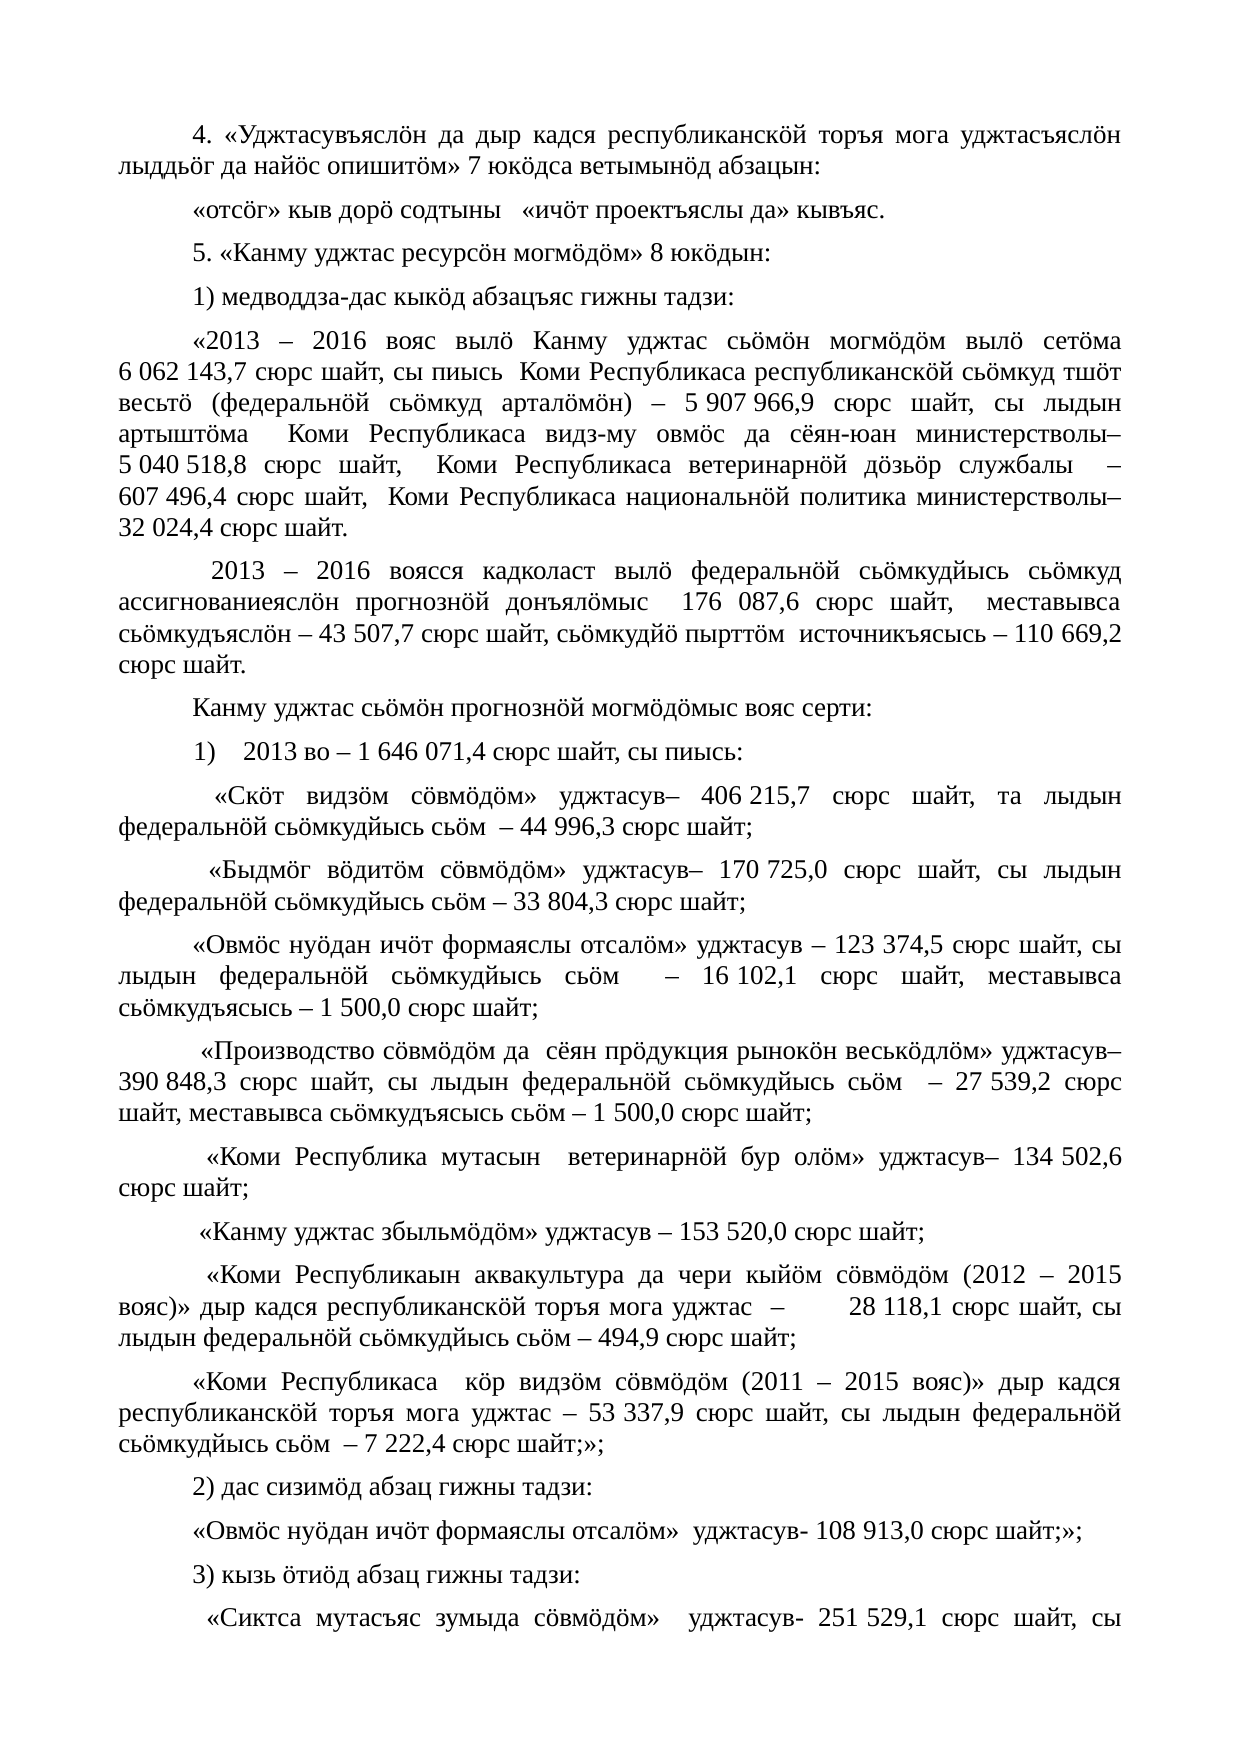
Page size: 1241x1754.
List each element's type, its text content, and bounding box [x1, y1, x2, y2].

text «Скӧт видзӧм сӧвмӧдӧм» уджтасув– 406 215,7 сюрс шайт, та лыдын федеральнӧй сьӧмкудйысь сьӧм – 44 996,3 сюрс шайт; [118, 779, 1122, 841]
text 5. «Канму уджтас ресурсӧн могмӧдӧм» 8 юкӧдын: [118, 237, 1122, 268]
text «Быдмӧг вӧдитӧм сӧвмӧдӧм» уджтасув– 170 725,0 сюрс шайт, сы лыдын федеральнӧй сьӧмкудйысь сьӧм – 33 804,3 сюрс шайт; [118, 853, 1122, 916]
text «Овмӧс нуӧдан ичӧт формаяслы отсалӧм» уджтасув- 108 913,0 сюрс шайт;»; [118, 1514, 1122, 1545]
text «2013 – 2016 вояс вылӧ Канму уджтас сьӧмӧн могмӧдӧм вылӧ сетӧма 6 062 143,7 сюрс шайт, сы пиысь Коми Республикаса республиканскӧй сьӧмкуд тшӧт весьтӧ (федеральнӧй сьӧмкуд арталӧмӧн) – 5 907 966,9 сюрс шайт, сы лыдын артыштӧма Коми Республикаса видз-му овмӧс да сёян-юан министерстволы– 5 040 518,8 сюрс шайт, Коми Республикаса ветеринарнӧй дӧзьӧр службалы – 607 496,4 сюрс шайт, Коми Республикаса национальнӧй политика министерстволы– 32 024,4 сюрс шайт. [118, 324, 1122, 542]
text 3) кызь ӧтиӧд абзац гижны тадзи: [118, 1558, 1122, 1589]
text 2013 – 2016 воясся кадколаст вылӧ федеральнӧй сьӧмкудйысь сьӧмкуд ассигнованиеяслӧн прогнознӧй донъялӧмыс 176 087,6 сюрс шайт, меставывса сьӧмкудъяслӧн – 43 507,7 сюрс шайт, сьӧмкудйӧ пырттӧм источникъясысь – 110 669,2 сюрс шайт. [118, 554, 1122, 679]
text «Коми Республика мутасын ветеринарнӧй бур олӧм» уджтасув– 134 502,6 сюрс шайт; [118, 1140, 1122, 1202]
text «Производство сӧвмӧдӧм да сёян прӧдукция рынокӧн веськӧдлӧм» уджтасув– 390 848,3 сюрс шайт, сы лыдын федеральнӧй сьӧмкудйысь сьӧм – 27 539,2 сюрс шайт, меставывса сьӧмкудъясысь сьӧм – 1 500,0 сюрс шайт; [118, 1034, 1122, 1128]
text «отсӧг» кыв дорӧ содтыны «ичӧт проектъяслы да» кывъяс. [118, 193, 1122, 224]
text 1) 2013 во – 1 646 071,4 сюрс шайт, сы пиысь: [193, 735, 1122, 766]
text 2) дас сизимӧд абзац гижны тадзи: [118, 1471, 1122, 1502]
text «Канму уджтас збыльмӧдӧм» уджтасув – 153 520,0 сюрс шайт; [118, 1215, 1122, 1246]
text «Сиктса мутасъяс зумыда сӧвмӧдӧм» уджтасув- 251 529,1 сюрс шайт, сы [118, 1601, 1122, 1633]
text «Овмӧс нуӧдан ичӧт формаяслы отсалӧм» уджтасув – 123 374,5 сюрс шайт, сы лыдын федеральнӧй сьӧмкудйысь сьӧм – 16 102,1 сюрс шайт, меставывса сьӧмкудъясысь – 1 500,0 сюрс шайт; [118, 928, 1122, 1022]
text Канму уджтас сьӧмӧн прогнознӧй могмӧдӧмыс вояс серти: [118, 691, 1122, 723]
text 1) медводдза-дас кыкӧд абзацъяс гижны тадзи: [118, 280, 1122, 311]
text «Коми Республикаын аквакультура да чери кыйӧм сӧвмӧдӧм (2012 – 2015 вояс)» дыр кадся республиканскӧй торъя мога уджтас – 28 118,1 сюрс шайт, сы лыдын федеральнӧй сьӧмкудйысь сьӧм – 494,9 сюрс шайт; [118, 1259, 1122, 1352]
text 4. «Уджтасувъяслӧн да дыр кадся республиканскӧй торъя мога уджтасъяслӧн лыддьӧг да найӧс опишитӧм» 7 юкӧдса ветымынӧд абзацын: [118, 118, 1122, 180]
text «Коми Республикаса кӧр видзӧм сӧвмӧдӧм (2011 – 2015 вояс)» дыр кадся республиканскӧй торъя мога уджтас – 53 337,9 сюрс шайт, сы лыдын федеральнӧй сьӧмкудйысь сьӧм – 7 222,4 сюрс шайт;»; [118, 1364, 1122, 1458]
